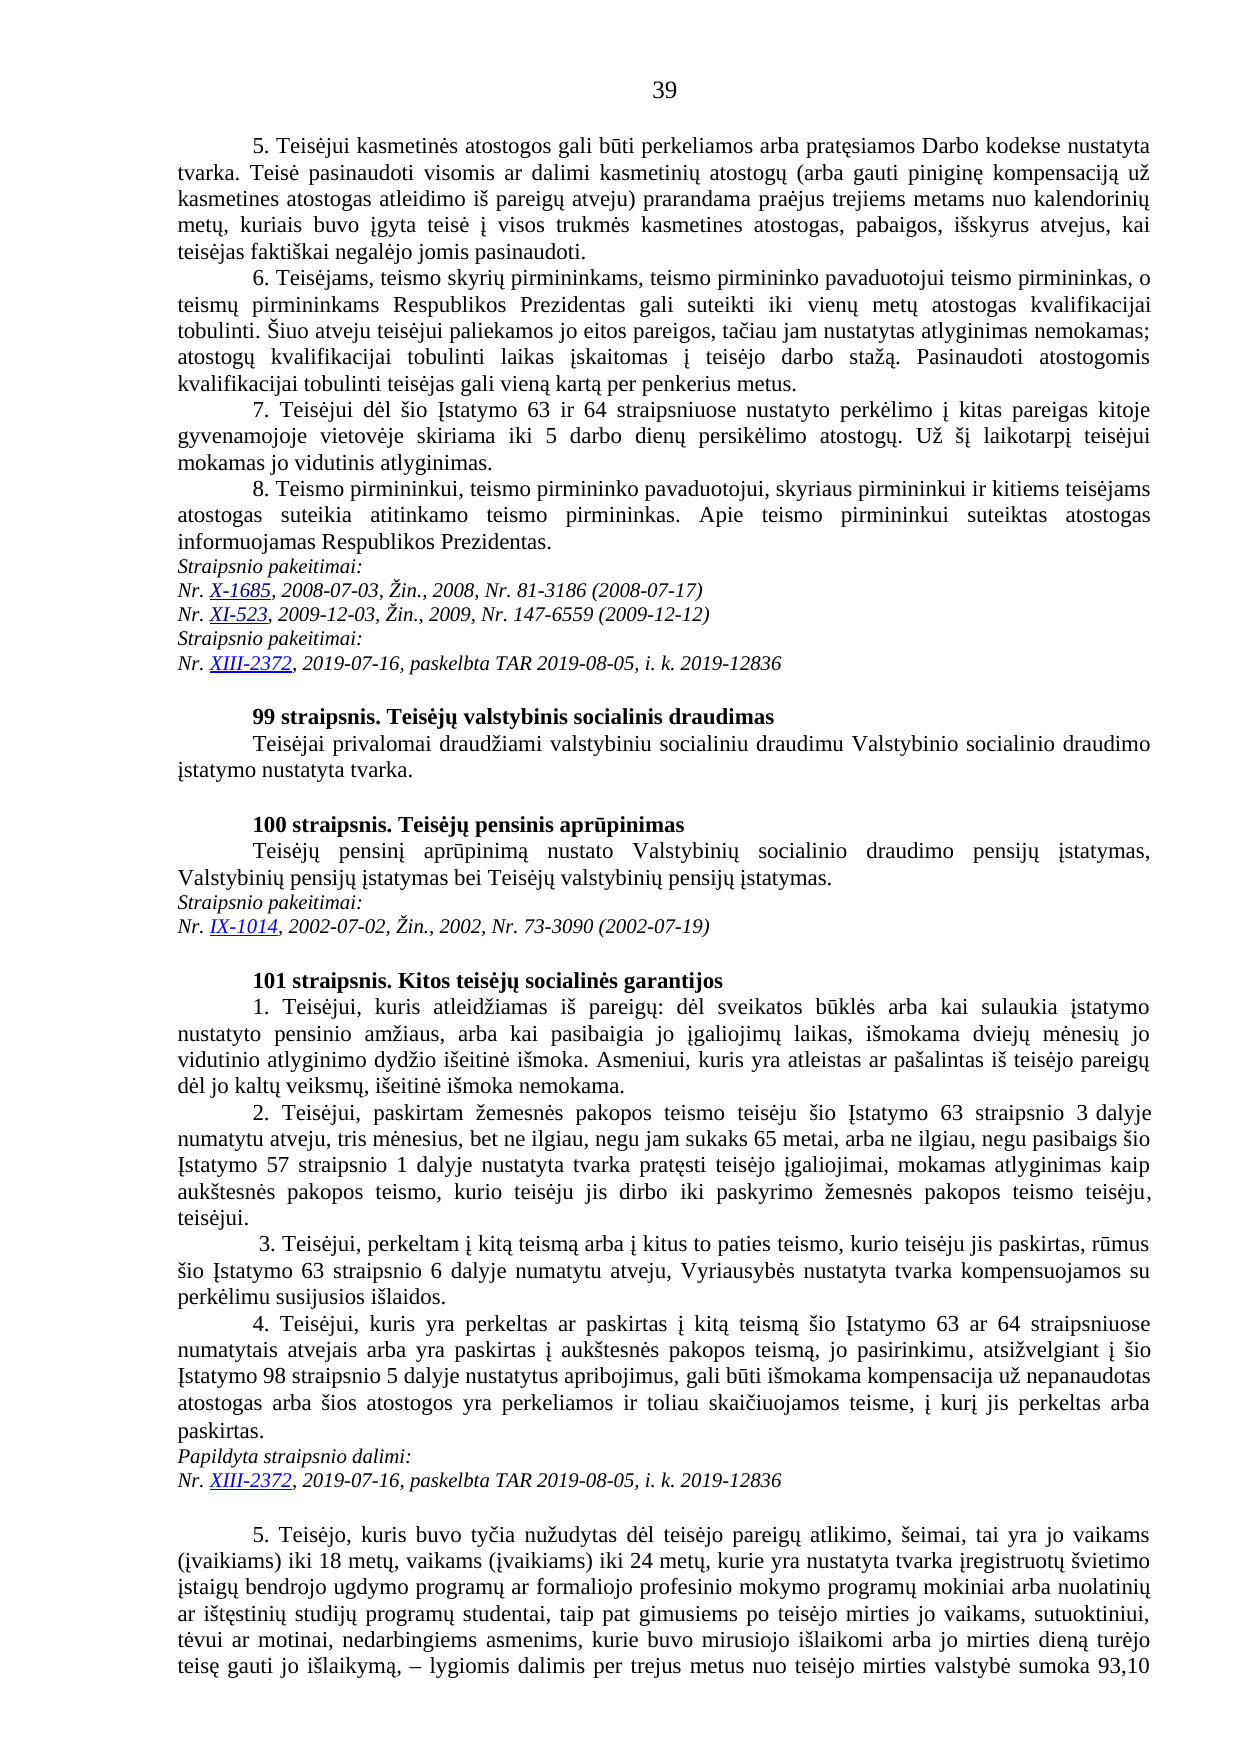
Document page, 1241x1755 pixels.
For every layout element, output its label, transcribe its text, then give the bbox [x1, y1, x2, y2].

text 5. Teisėjui kasmetinės atostogos gali būti perkeliamos arba pratęsiamos Darbo kodekse nustatyta tvarka. Teisė pasinaudoti visomis ar dalimi kasmetinių atostogų (arba gauti piniginę kompensaciją už kasmetines atostogas atleidimo iš pareigų atveju) prarandama praėjus trejiems metams nuo kalendorinių metų, kuriais buvo įgyta teisė į visos trukmės kasmetines atostogas, pabaigos, išskyrus atvejus, kai teisėjas faktiškai negalėjo jomis pasinaudoti. [177, 132, 1152, 264]
text Papildyta straipsnio dalimi: [177, 1444, 1152, 1468]
text Straipsnio pakeitimai: [177, 626, 1152, 650]
text 7. Teisėjui dėl šio Įstatymo 63 ir 64 straipsniuose nustatyto perkėlimo į kitas pareigas kitoje gyvenamojoje vietovėje skiriama iki 5 darbo dienų persikėlimo atostogų. Už šį laikotarpį teisėjui mokamas jo vidutinis atlyginimas. [177, 396, 1152, 475]
text 3. Teisėjui, perkeltam į kitą teismą arba į kitus to paties teismo, kurio teisėju jis paskirtas, rūmus šio Įstatymo 63 straipsnio 6 dalyje numatytu atveju, Vyriausybės nustatyta tvarka kompensuojamos su perkėlimu susijusios išlaidos. [177, 1231, 1152, 1309]
text 2. Teisėjui, paskirtam žemesnės pakopos teismo teisėju šio Įstatymo 63 straipsnio 3 dalyje numatytu atveju, tris mėnesius, bet ne ilgiau, negu jam sukaks 65 metai, arba ne ilgiau, negu pasibaigs šio Įstatymo 57 straipsnio 1 dalyje nustatyta tvarka pratęsti teisėjo įgaliojimai, mokamas atlyginimas kaip aukštesnės pakopos teismo, kurio teisėju jis dirbo iki paskyrimo žemesnės pakopos teismo teisėju, teisėjui. [177, 1099, 1152, 1231]
text 100 straipsnis. Teisėjų pensinis aprūpinimas [177, 811, 1152, 837]
text Straipsnio pakeitimai: [177, 890, 1152, 914]
text 4. Teisėjui, kuris yra perkeltas ar paskirtas į kitą teismą šio Įstatymo 63 ar 64 straipsniuose numatytais atvejais arba yra paskirtas į aukštesnės pakopos teismą, jo pasirinkimu, atsižvelgiant į šio Įstatymo 98 straipsnio 5 dalyje nustatytus apribojimus, gali būti išmokama kompensacija už nepanaudotas atostogas arba šios atostogos yra perkeliamos ir toliau skaičiuojamos teisme, į kurį jis perkeltas arba paskirtas. [177, 1309, 1152, 1444]
text 6. Teisėjams, teismo skyrių pirmininkams, teismo pirmininko pavaduotojui teismo pirmininkas, o teismų pirmininkams Respublikos Prezidentas gali suteikti iki vienų metų atostogas kvalifikacijai tobulinti. Šiuo atveju teisėjui paliekamos jo eitos pareigos, tačiau jam nustatytas atlyginimas nemokamas; atostogų kvalifikacijai tobulinti laikas įskaitomas į teisėjo darbo stažą. Pasinaudoti atostogomis kvalifikacijai tobulinti teisėjas gali vieną kartą per penkerius metus. [177, 264, 1152, 396]
text Nr. X-1685, 2008-07-03, Žin., 2008, Nr. 81-3186 (2008-07-17) [177, 578, 1152, 602]
text 5. Teisėjo, kuris buvo tyčia nužudytas dėl teisėjo pareigų atlikimo, šeimai, tai yra jo vaikams (įvaikiams) iki 18 metų, vaikams (įvaikiams) iki 24 metų, kurie yra nustatyta tvarka įregistruotų švietimo įstaigų bendrojo ugdymo programų ar formaliojo profesinio mokymo programų mokiniai arba nuolatinių ar ištęstinių studijų programų studentai, taip pat gimusiems po teisėjo mirties jo vaikams, sutuoktiniui, tėvui ar motinai, nedarbingiems asmenims, kurie buvo mirusiojo išlaikomi arba jo mirties dieną turėjo teisę gauti jo išlaikymą, – lygiomis dalimis per trejus metus nuo teisėjo mirties valstybė sumoka 93,10 [177, 1521, 1152, 1679]
text Nr. IX-1014, 2002-07-02, Žin., 2002, Nr. 73-3090 (2002-07-19) [177, 914, 1152, 938]
text Nr. XIII-2372, 2019-07-16, paskelbta TAR 2019-08-05, i. k. 2019-12836 [177, 1468, 1152, 1492]
text Nr. XIII-2372, 2019-07-16, paskelbta TAR 2019-08-05, i. k. 2019-12836 [177, 650, 1152, 674]
text 101 straipsnis. Kitos teisėjų socialinės garantijos [177, 967, 1152, 993]
text Teisėjai privalomai draudžiami valstybiniu socialiniu draudimu Valstybinio socialinio draudimo įstatymo nustatyta tvarka. [177, 729, 1152, 782]
text 99 straipsnis. Teisėjų valstybinis socialinis draudimas [177, 703, 1152, 729]
text 1. Teisėjui, kuris atleidžiamas iš pareigų: dėl sveikatos būklės arba kai sulaukia įstatymo nustatyto pensinio amžiaus, arba kai pasibaigia jo įgaliojimų laikas, išmokama dviejų mėnesių jo vidutinio atlyginimo dydžio išeitinė išmoka. Asmeniui, kuris yra atleistas ar pašalintas iš teisėjo pareigų dėl jo kaltų veiksmų, išeitinė išmoka nemokama. [177, 993, 1152, 1099]
text Teisėjų pensinį aprūpinimą nustato Valstybinių socialinio draudimo pensijų įstatymas, Valstybinių pensijų įstatymas bei Teisėjų valstybinių pensijų įstatymas. [177, 837, 1152, 890]
text Nr. XI-523, 2009-12-03, Žin., 2009, Nr. 147-6559 (2009-12-12) [177, 602, 1152, 626]
text Straipsnio pakeitimai: [177, 554, 1152, 578]
text 8. Teismo pirmininkui, teismo pirmininko pavaduotojui, skyriaus pirmininkui ir kitiems teisėjams atostogas suteikia atitinkamo teismo pirmininkas. Apie teismo pirmininkui suteiktas atostogas informuojamas Respublikos Prezidentas. [177, 475, 1152, 554]
